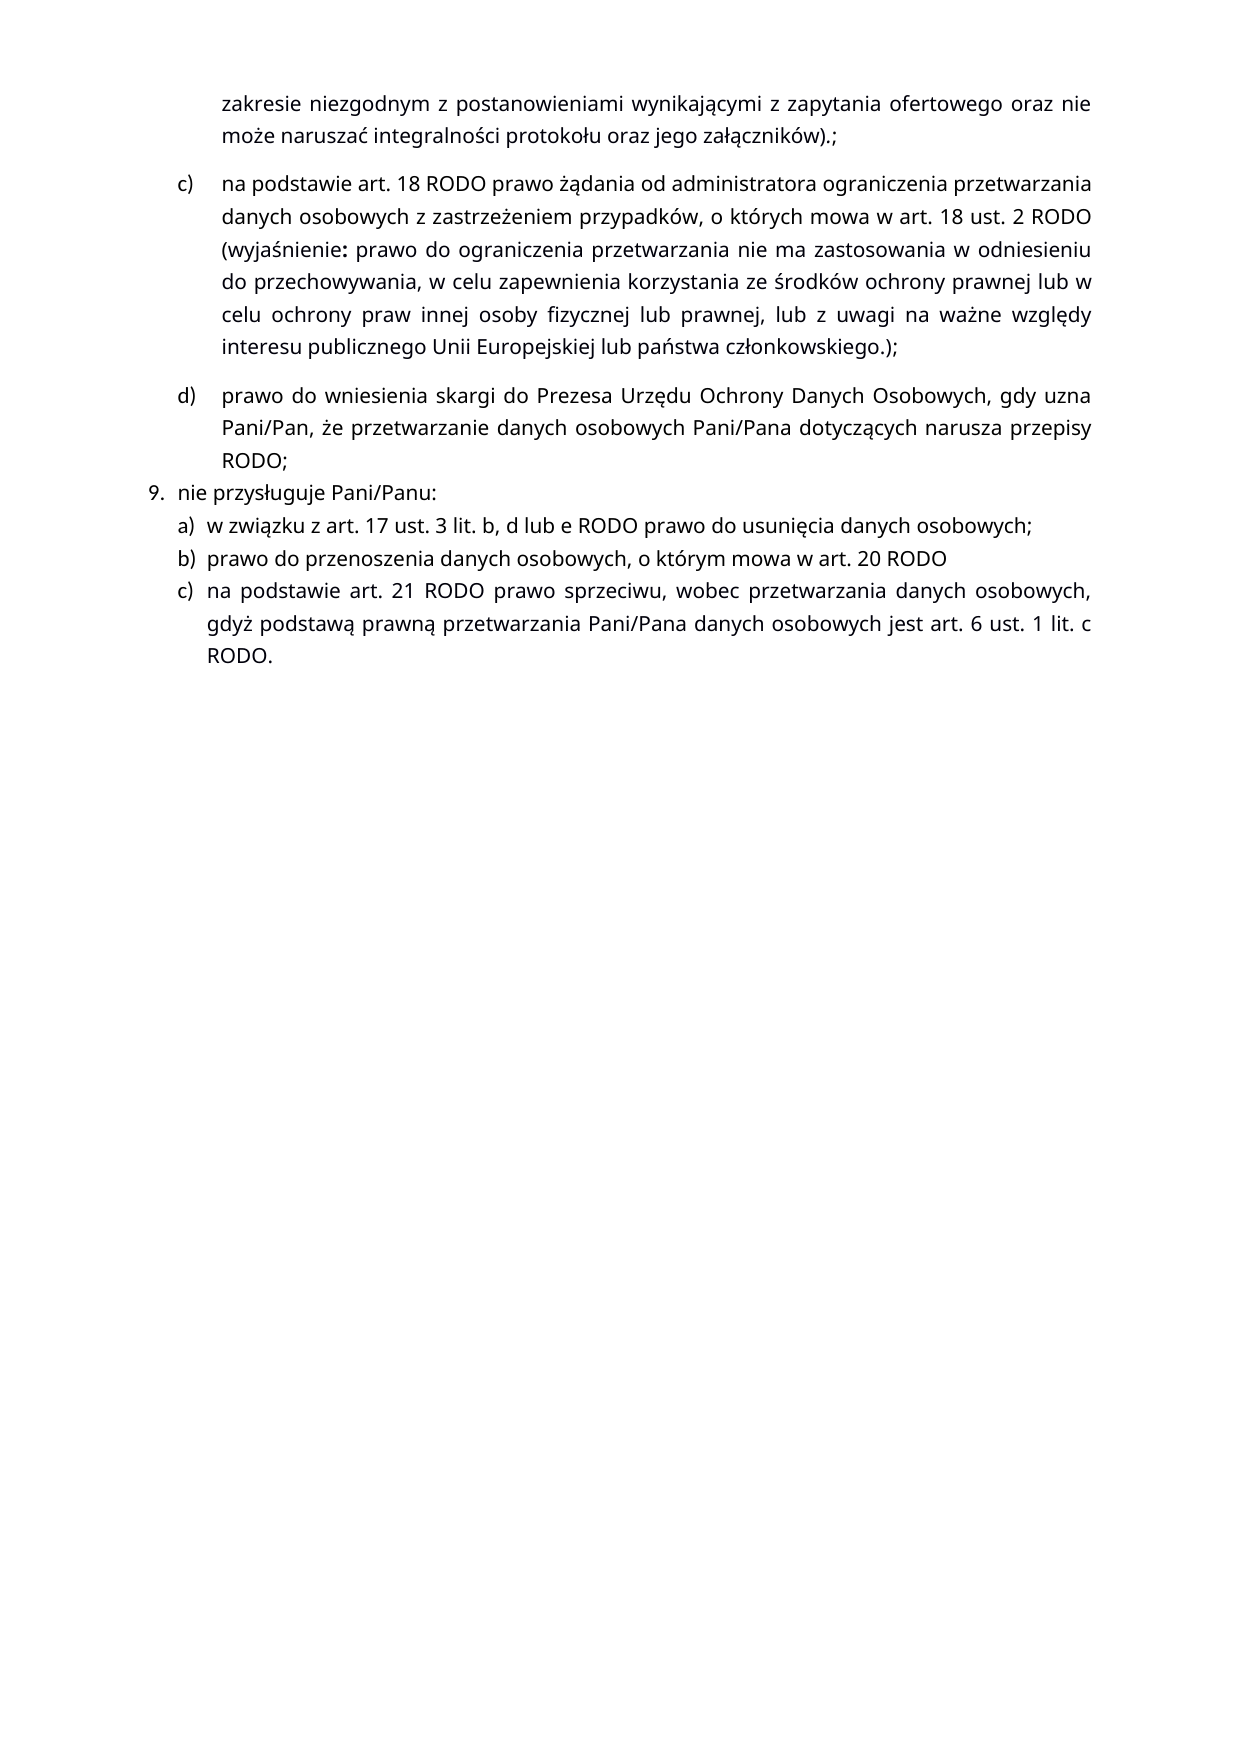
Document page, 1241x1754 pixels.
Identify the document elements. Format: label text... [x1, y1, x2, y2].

list na podstawie art. 18 RODO prawo żądania od administratora ograniczenia przetwarzania danych osobowych z zastrzeżeniem przypadków, o których mowa w art. 18 ust. 2 RODO (wyjaśnienie: prawo do ograniczenia przetwarzania nie ma zastosowania w odniesieniu do przechowywania, w celu zapewnienia korzystania ze środków ochrony prawnej lub w celu ochrony praw innej osoby fizycznej lub prawnej, lub z uwagi na ważne względy interesu publicznego Unii Europejskiej lub państwa członkowskiego.); [177, 169, 1093, 361]
list w związku z art. 17 ust. 3 lit. b, d lub e RODO prawo do usunięcia danych osobowych; [177, 511, 1093, 539]
list zakresie niezgodnym z postanowieniami wynikającymi z zapytania ofertowego oraz nie może naruszać integralności protokołu oraz jego załączników).; [177, 89, 1093, 150]
list prawo do przenoszenia danych osobowych, o którym mowa w art. 20 RODO [177, 544, 1093, 572]
list nie przysługuje Pani/Panu: [148, 478, 1093, 507]
list prawo do wniesienia skargi do Prezesa Urzędu Ochrony Danych Osobowych, gdy uzna Pani/Pan, że przetwarzanie danych osobowych Pani/Pana dotyczących narusza przepisy RODO; [177, 381, 1093, 474]
list na podstawie art. 21 RODO prawo sprzeciwu, wobec przetwarzania danych osobowych, gdyż podstawą prawną przetwarzania Pani/Pana danych osobowych jest art. 6 ust. 1 lit. c RODO. [177, 576, 1093, 670]
